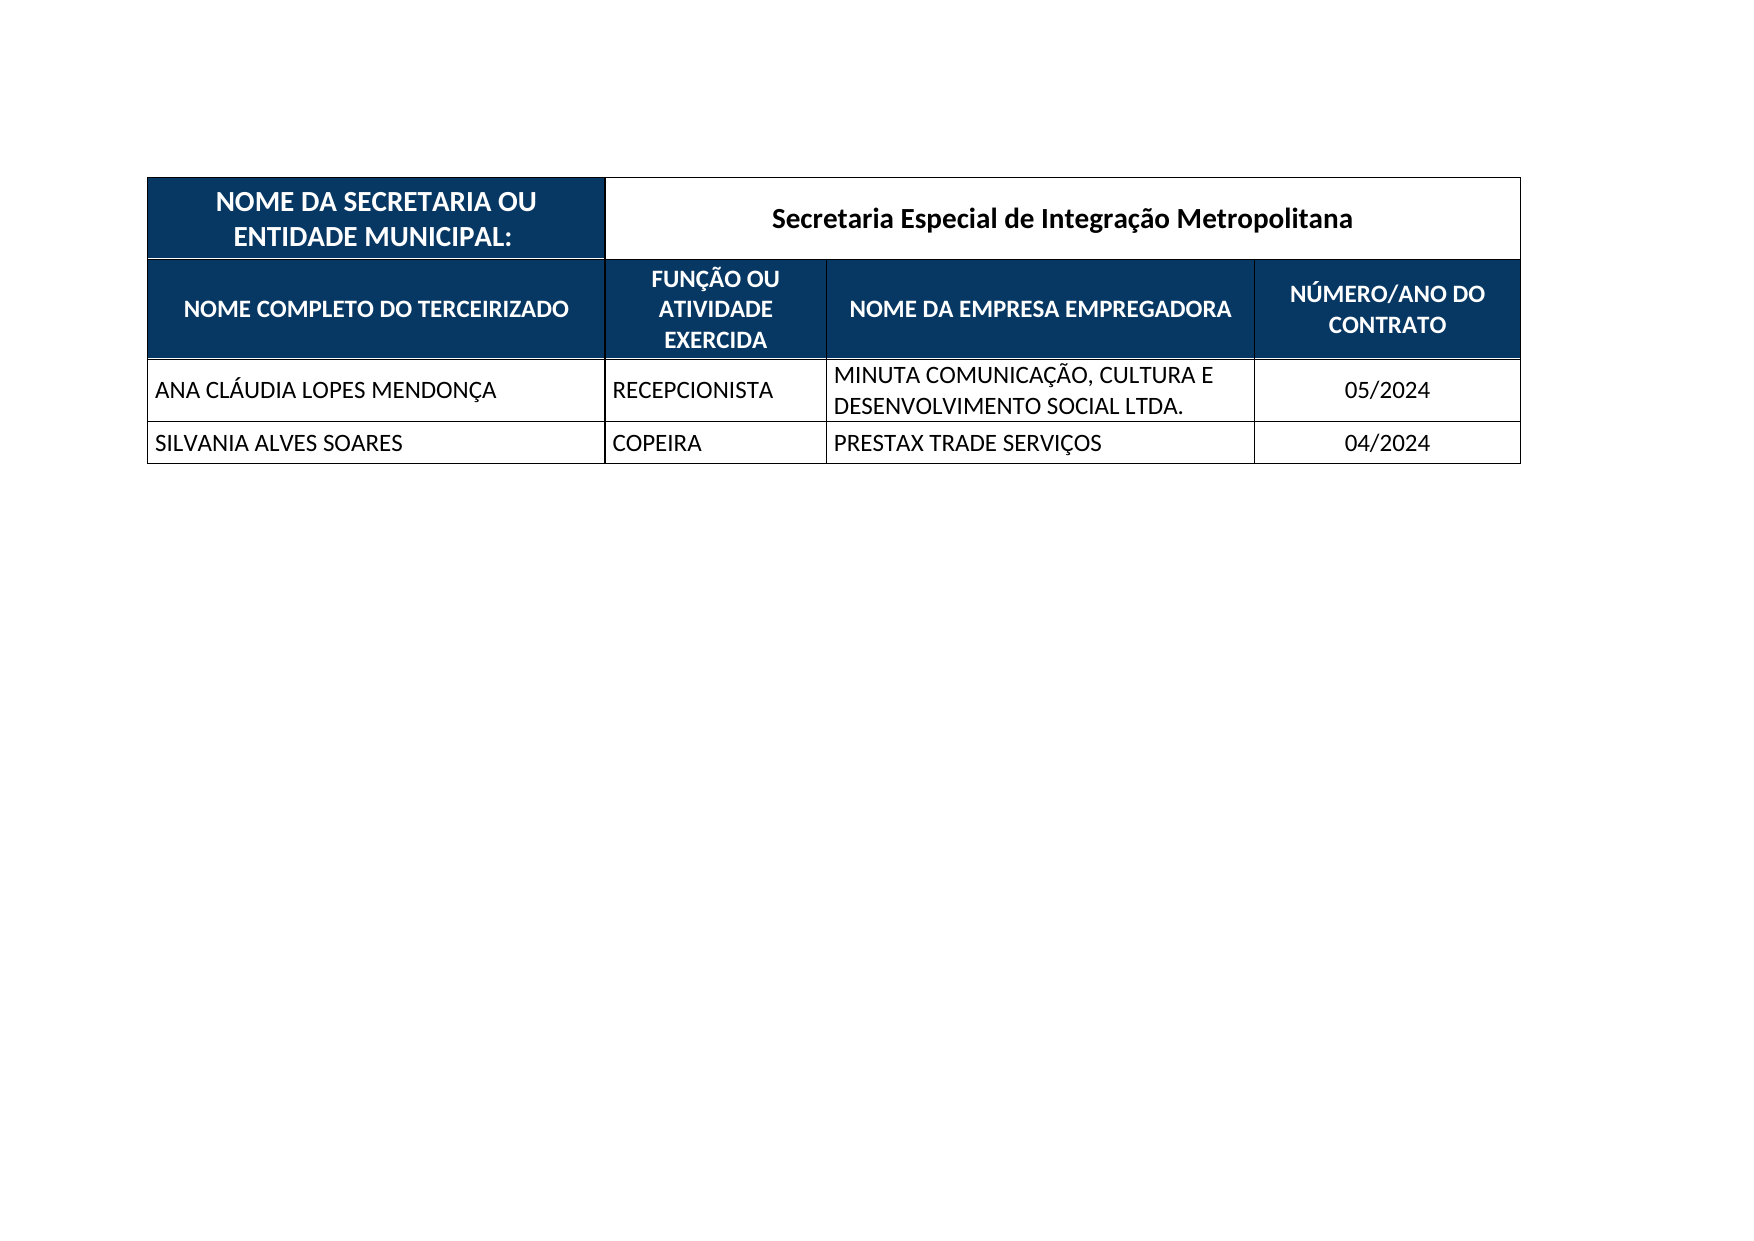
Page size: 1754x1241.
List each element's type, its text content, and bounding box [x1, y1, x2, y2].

table_cell FUNÇÃO OU ATIVIDADE EXERCIDA [606, 260, 826, 358]
table_cell 04/2024 [1255, 422, 1520, 462]
table_cell MINUTA COMUNICAÇÃO, CULTURA E DESENVOLVIMENTO SOCIAL LTDA. [827, 360, 1254, 421]
table_cell RECEPCIONISTA [606, 360, 826, 421]
table_cell NÚMERO/ANO DO CONTRATO [1255, 260, 1520, 358]
table_header NOME DA SECRETARIA OU ENTIDADE MUNICIPAL: [148, 178, 604, 258]
table_cell PRESTAX TRADE SERVIÇOS [827, 422, 1254, 462]
table_cell ANA CLÁUDIA LOPES MENDONÇA [148, 360, 604, 421]
table_cell 05/2024 [1255, 360, 1520, 421]
table_cell NOME COMPLETO DO TERCEIRIZADO [148, 260, 604, 358]
table_cell SILVANIA ALVES SOARES [148, 422, 604, 462]
table_cell NOME DA EMPRESA EMPREGADORA [827, 260, 1254, 358]
table_header Secretaria Especial de Integração Metropolitana [606, 178, 1520, 258]
table_cell COPEIRA [606, 422, 826, 462]
